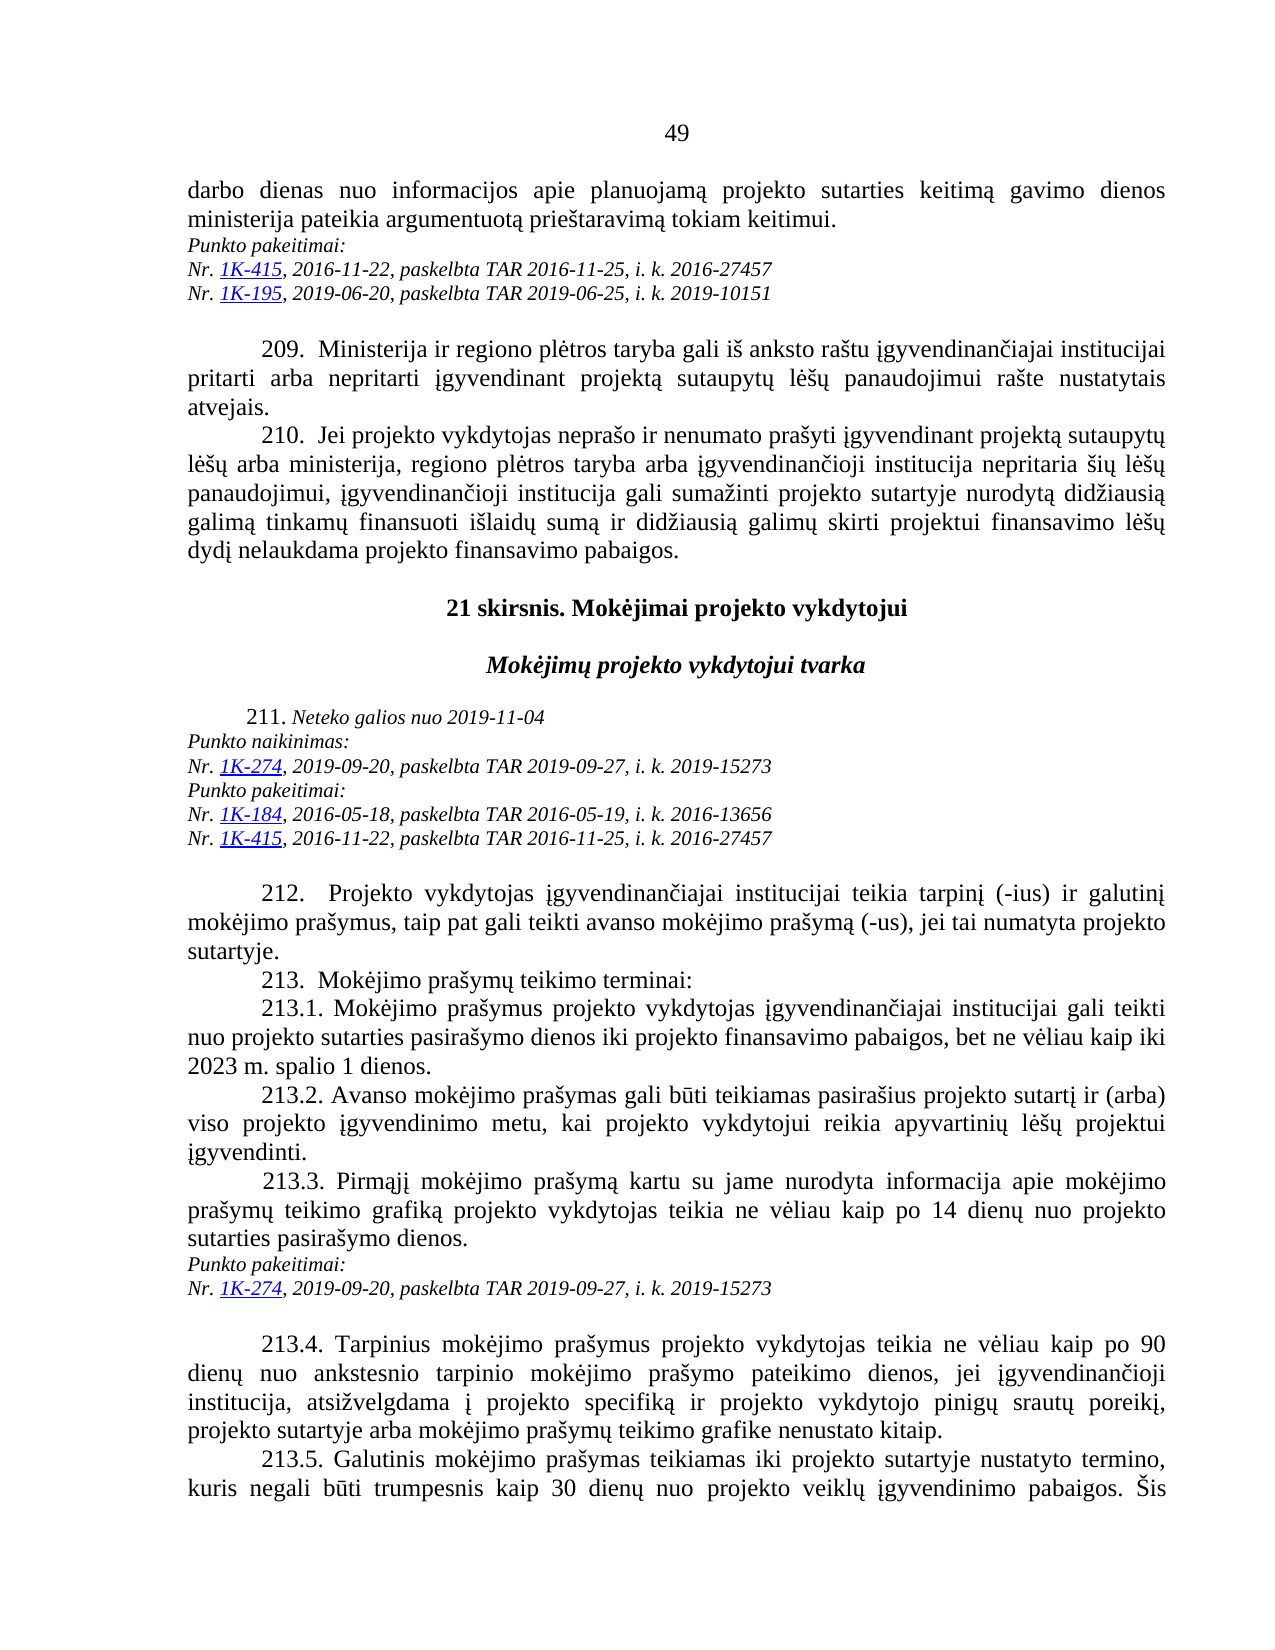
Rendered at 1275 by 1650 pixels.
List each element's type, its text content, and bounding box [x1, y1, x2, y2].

text Nr. 1K-184, 2016-05-18, paskelbta TAR 2016-05-19, i. k. 2016-13656 [187, 802, 1167, 826]
text Nr. 1K-274, 2019-09-20, paskelbta TAR 2019-09-27, i. k. 2019-15273 [187, 1276, 1167, 1300]
text 212. Projekto vykdytojas įgyvendinančiajai institucijai teikia tarpinį (-ius) ir galutinį mokėjimo prašymus, taip pat gali teikti avanso mokėjimo prašymą (-us), jei tai numatyta projekto sutartyje. [187, 878, 1167, 965]
text 213.2. Avanso mokėjimo prašymas gali būti teikiamas pasirašius projekto sutartį ir (arba) viso projekto įgyvendinimo metu, kai projekto vykdytojui reikia apyvartinių lėšų projektui įgyvendinti. [187, 1080, 1167, 1166]
text Nr. 1K-274, 2019-09-20, paskelbta TAR 2019-09-27, i. k. 2019-15273 [187, 753, 1167, 778]
text 213.4. Tarpinius mokėjimo prašymus projekto vykdytojas teikia ne vėliau kaip po 90 dienų nuo ankstesnio tarpinio mokėjimo prašymo pateikimo dienos, jei įgyvendinančioji institucija, atsižvelgdama į projekto specifiką ir projekto vykdytojo pinigų srautų poreikį, projekto sutartyje arba mokėjimo prašymų teikimo grafike nenustato kitaip. [187, 1329, 1167, 1444]
text 211. Neteko galios nuo 2019-11-04 [187, 703, 1167, 729]
text 213.5. Galutinis mokėjimo prašymas teikiamas iki projekto sutartyje nustatyto termino, kuris negali būti trumpesnis kaip 30 dienų nuo projekto veiklų įgyvendinimo pabaigos. Šis [187, 1444, 1167, 1502]
text 213.3. Pirmąjį mokėjimo prašymą kartu su jame nurodyta informacija apie mokėjimo prašymų teikimo grafiką projekto vykdytojas teikia ne vėliau kaip po 14 dienų nuo projekto sutarties pasirašymo dienos. [187, 1166, 1167, 1252]
subtitle 21 skirsnis. Mokėjimai projekto vykdytojui [246, 593, 1107, 622]
text Punkto pakeitimai: [187, 1252, 1167, 1276]
subtitle Mokėjimų projekto vykdytojui tvarka [187, 650, 1167, 679]
text 210. Jei projekto vykdytojas neprašo ir nenumato prašyti įgyvendinant projektą sutaupytų lėšų arba ministerija, regiono plėtros taryba arba įgyvendinančioji institucija nepritaria šių lėšų panaudojimui, įgyvendinančioji institucija gali sumažinti projekto sutartyje nurodytą didžiausią galimą tinkamų finansuoti išlaidų sumą ir didžiausią galimų skirti projektui finansavimo lėšų dydį nelaukdama projekto finansavimo pabaigos. [187, 420, 1167, 564]
text 209. Ministerija ir regiono plėtros taryba gali iš anksto raštu įgyvendinančiajai institucijai pritarti arba nepritarti įgyvendinant projektą sutaupytų lėšų panaudojimui rašte nustatytais atvejais. [187, 334, 1167, 420]
text Nr. 1K-415, 2016-11-22, paskelbta TAR 2016-11-25, i. k. 2016-27457 [187, 257, 1167, 281]
text 213.1. Mokėjimo prašymus projekto vykdytojas įgyvendinančiajai institucijai gali teikti nuo projekto sutarties pasirašymo dienos iki projekto finansavimo pabaigos, bet ne vėliau kaip iki 2023 m. spalio 1 dienos. [187, 993, 1167, 1080]
text Punkto pakeitimai: [187, 233, 1167, 257]
text Nr. 1K-195, 2019-06-20, paskelbta TAR 2019-06-25, i. k. 2019-10151 [187, 281, 1167, 305]
text Punkto naikinimas: [187, 729, 1167, 753]
text darbo dienas nuo informacijos apie planuojamą projekto sutarties keitimą gavimo dienos ministerija pateikia argumentuotą prieštaravimą tokiam keitimui. [187, 176, 1167, 233]
text Nr. 1K-415, 2016-11-22, paskelbta TAR 2016-11-25, i. k. 2016-27457 [187, 826, 1167, 850]
text 213. Mokėjimo prašymų teikimo terminai: [187, 965, 1167, 993]
text Punkto pakeitimai: [187, 778, 1167, 802]
